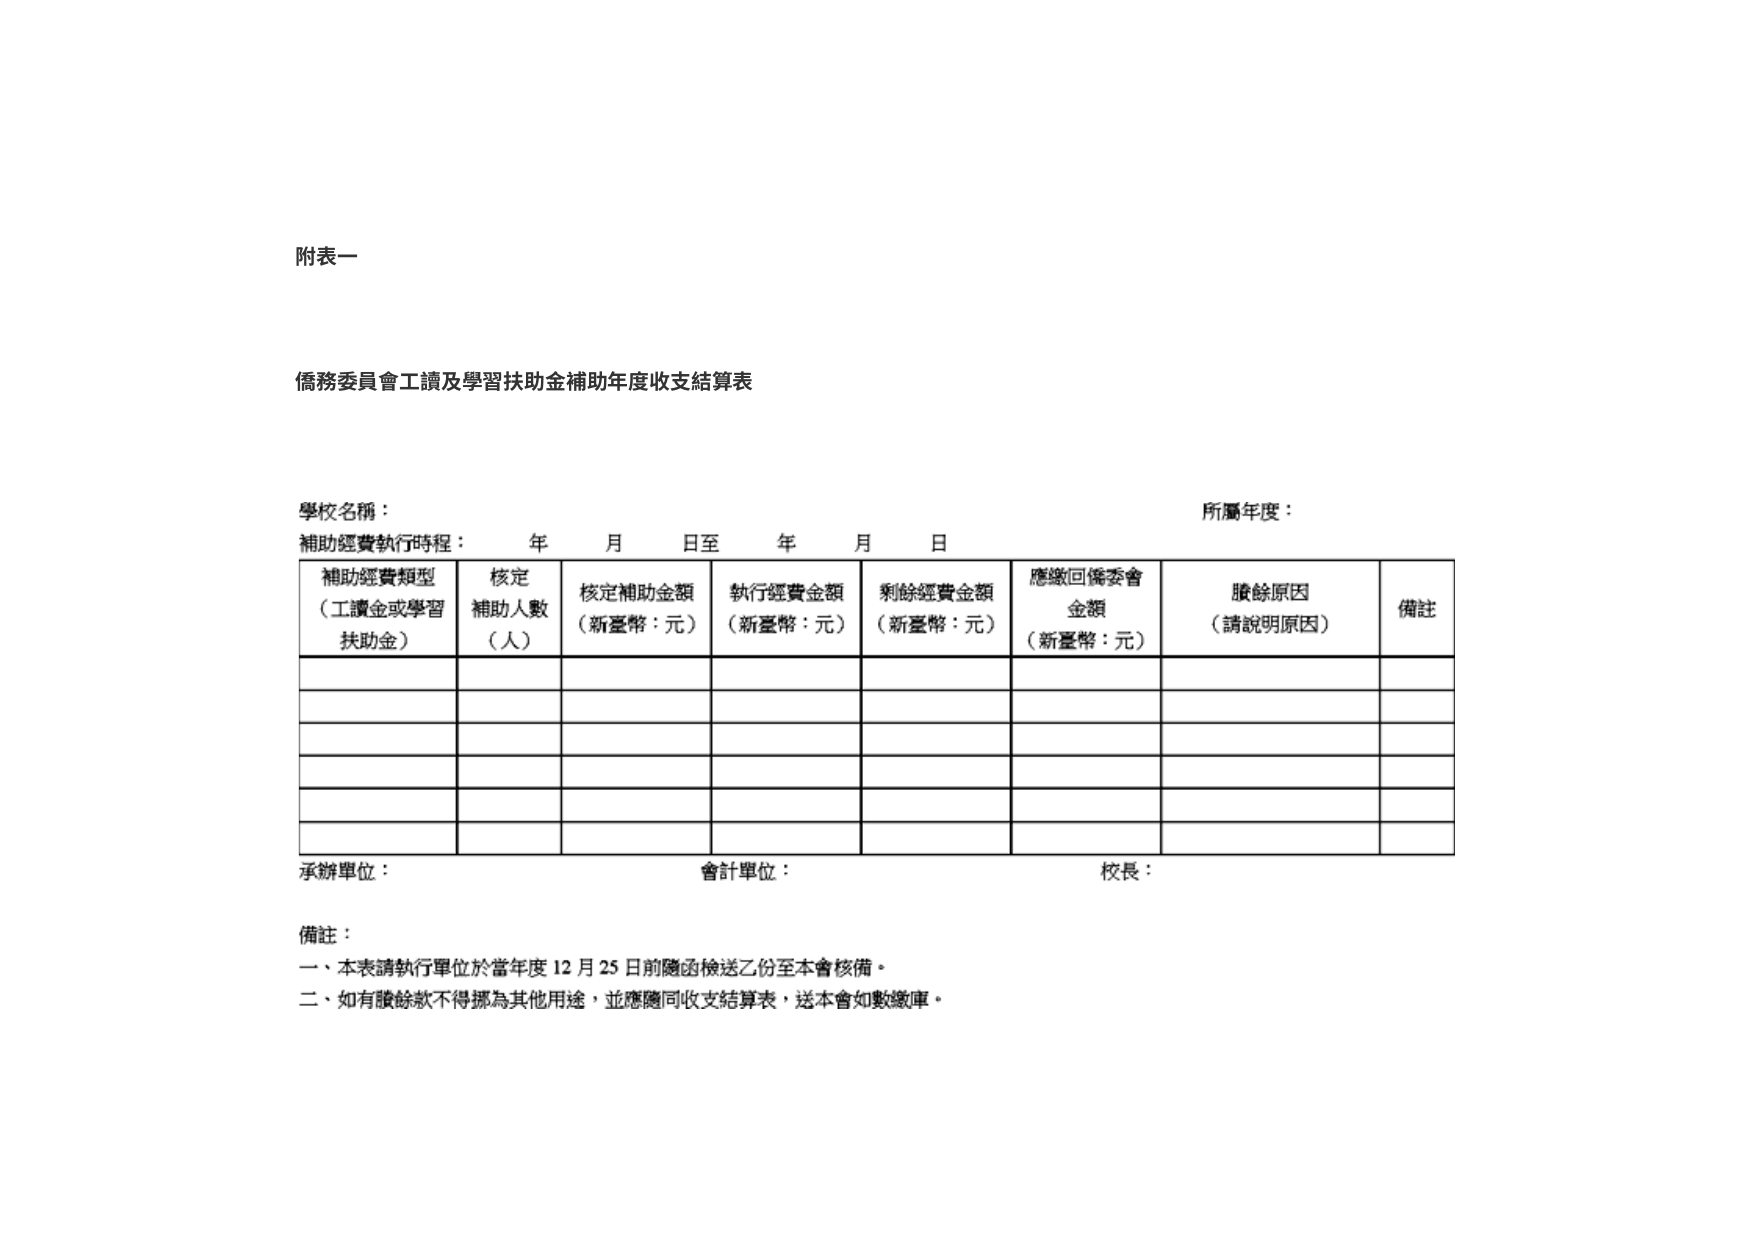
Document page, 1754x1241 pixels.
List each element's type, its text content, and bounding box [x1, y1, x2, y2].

text 僑務委員會工讀及學習扶助金補助年度收支結算表 [295, 339, 1636, 401]
text 附表一 [295, 214, 1636, 276]
